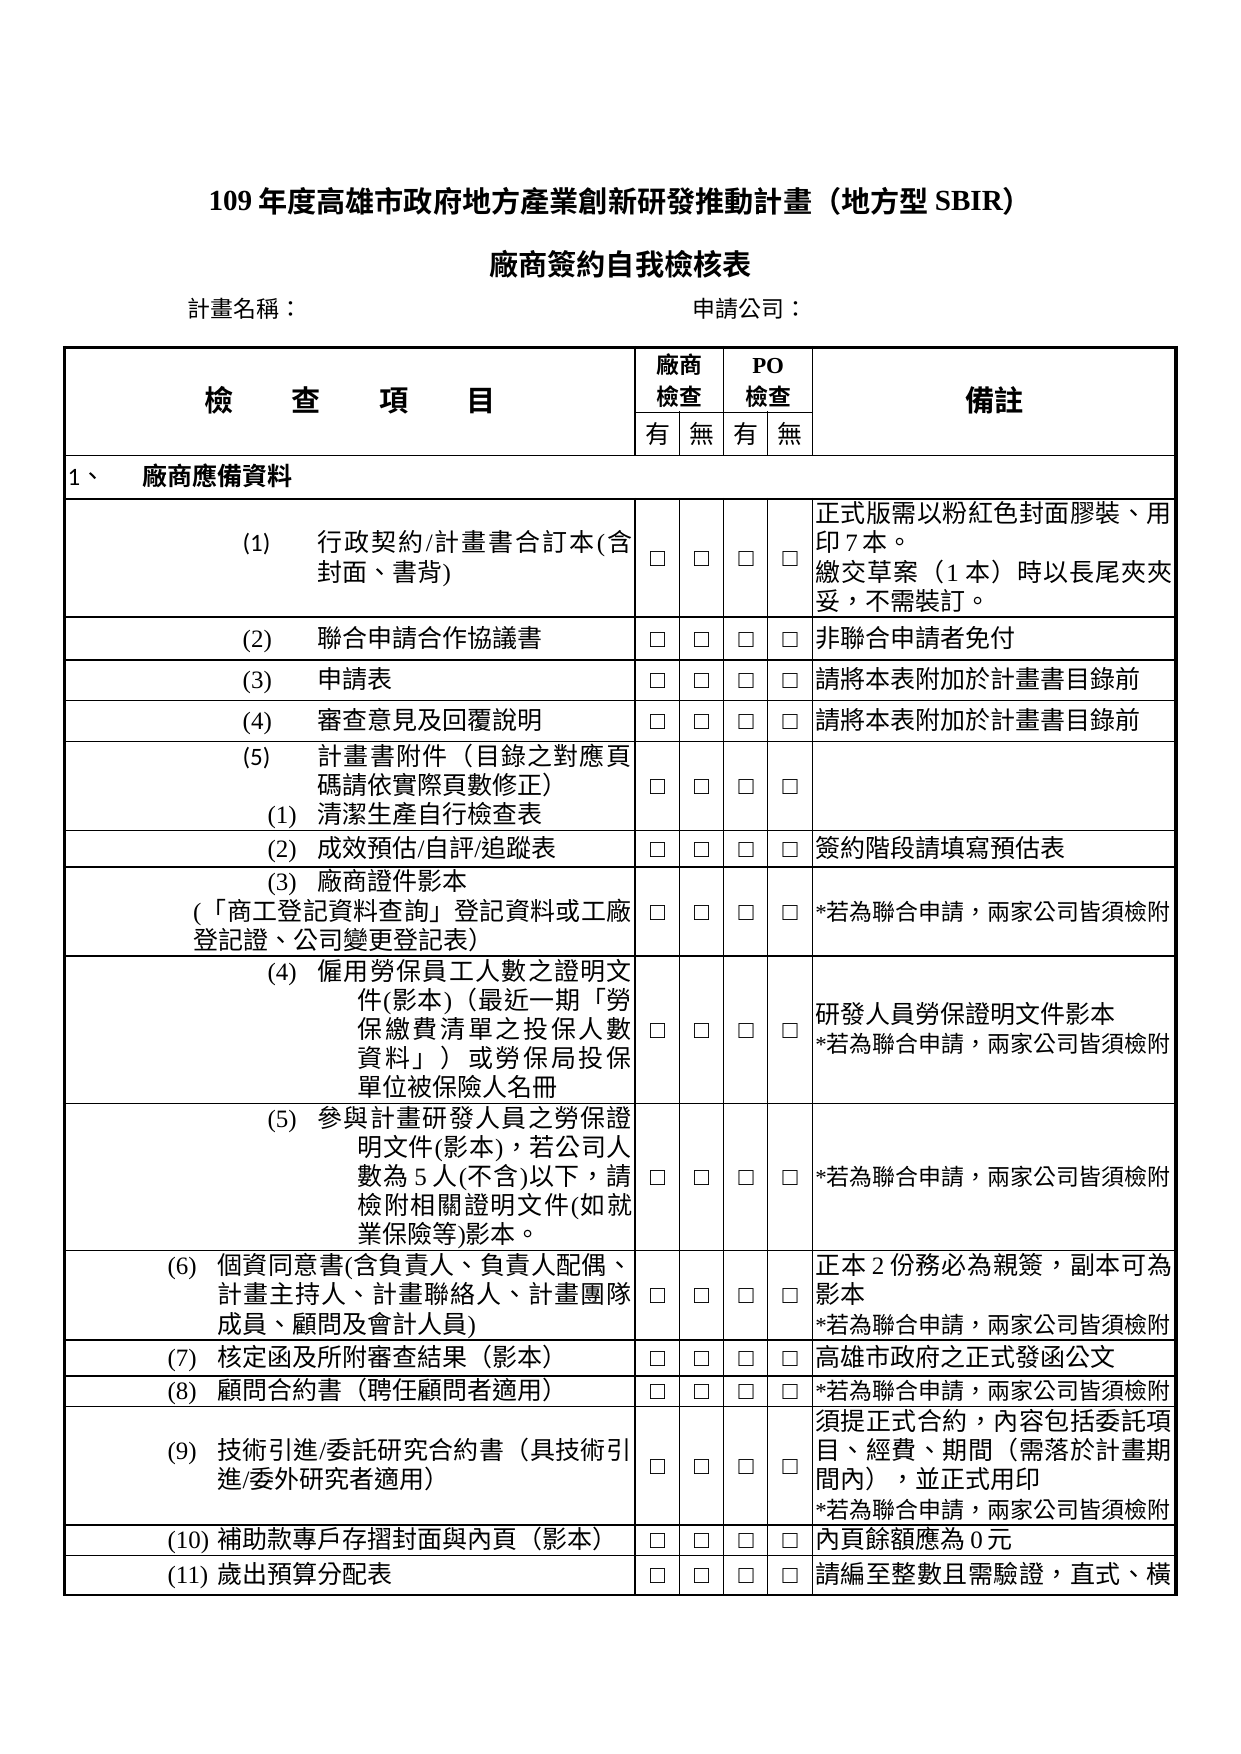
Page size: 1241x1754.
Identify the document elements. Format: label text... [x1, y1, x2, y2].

table_cell □ [680, 868, 723, 955]
table_cell □ [636, 742, 679, 830]
table_cell 高雄市政府之正式發函公文 [813, 1341, 1174, 1375]
table_cell □ [636, 618, 679, 659]
table_cell □ [636, 1341, 679, 1375]
table_cell 行政契約/計畫書合訂本(含封面、書背) [66, 500, 634, 616]
table_cell *若為聯合申請，兩家公司皆須檢附 [813, 868, 1174, 955]
table_cell [813, 742, 1174, 830]
table_cell □ [636, 957, 679, 1102]
table_cell □ [636, 1377, 679, 1406]
table_cell 無 [768, 413, 812, 454]
table_cell □ [680, 1251, 723, 1339]
table_cell □ [636, 1104, 679, 1250]
table_cell *若為聯合申請，兩家公司皆須檢附 [813, 1377, 1174, 1406]
table_cell □ [680, 831, 723, 866]
table_cell □ [724, 831, 767, 866]
table_cell 核定函及所附審查結果（影本） [66, 1341, 634, 1375]
table_cell 廠商證件影本 (「商工登記資料查詢」登記資料或工廠 登記證、公司變更登記表） [66, 868, 634, 955]
table_cell □ [724, 957, 767, 1102]
table_cell 計畫書附件（目錄之對應頁碼請依實際頁數修正） 清潔生產自行檢查表 [66, 742, 634, 830]
table_cell □ [680, 618, 723, 659]
table_cell □ [636, 701, 679, 741]
table_cell 簽約階段請填寫預估表 [813, 831, 1174, 866]
table_cell 成效預估/自評/追蹤表 [66, 831, 634, 866]
table_header 檢 查 項 目 [66, 349, 634, 454]
table_cell □ [768, 1556, 812, 1594]
table_cell □ [680, 1407, 723, 1524]
table_cell □ [724, 500, 767, 616]
table_cell □ [724, 868, 767, 955]
table_cell □ [724, 1341, 767, 1375]
table_cell □ [680, 1341, 723, 1375]
table_cell □ [724, 1556, 767, 1594]
table_cell □ [636, 1251, 679, 1339]
table_cell □ [636, 1407, 679, 1524]
table_cell □ [724, 1377, 767, 1406]
table_cell □ [680, 1377, 723, 1406]
table_cell □ [724, 661, 767, 700]
table_cell □ [768, 742, 812, 830]
table_cell □ [768, 500, 812, 616]
table_cell 參與計畫研發人員之勞保證明文件(影本)，若公司人數為5人(不含)以下，請檢附相關證明文件(如就業保險等)影本。 [66, 1104, 634, 1250]
table_cell □ [724, 1407, 767, 1524]
table_cell 顧問合約書（聘任顧問者適用） [66, 1377, 634, 1406]
table_cell 補助款專戶存摺封面與內頁（影本） [66, 1526, 634, 1554]
text 廠商簽約自我檢核表 [187, 221, 1053, 283]
table_cell □ [724, 1104, 767, 1250]
table_cell 須提正式合約，內容包括委託項目、經費、期間（需落於計畫期間內），並正式用印 *若為聯合申請，兩家公司皆須檢附 [813, 1407, 1174, 1524]
table_cell □ [680, 701, 723, 741]
table_header 廠商 檢查 [636, 349, 723, 411]
table_cell 請編至整數且需驗證，直式、橫 [813, 1556, 1174, 1594]
table_cell □ [636, 1556, 679, 1594]
table_cell □ [768, 868, 812, 955]
text 計畫名稱： 申請公司： [187, 283, 1038, 326]
table_cell □ [768, 1251, 812, 1339]
table_cell □ [680, 1526, 723, 1554]
table_cell □ [724, 1526, 767, 1554]
table_cell 請將本表附加於計畫書目錄前 [813, 701, 1174, 741]
table_cell 請將本表附加於計畫書目錄前 [813, 661, 1174, 700]
table_cell 有 [724, 413, 767, 454]
table_cell 內頁餘額應為0元 [813, 1526, 1174, 1554]
table_cell □ [768, 1341, 812, 1375]
table_cell □ [768, 1104, 812, 1250]
table_cell □ [768, 1377, 812, 1406]
table_cell 正本2份務必為親簽，副本可為影本 *若為聯合申請，兩家公司皆須檢附 [813, 1251, 1174, 1339]
table_cell □ [636, 661, 679, 700]
table_cell 申請表 [66, 661, 634, 700]
table_cell □ [680, 1104, 723, 1250]
table_cell □ [680, 1556, 723, 1594]
table_cell *若為聯合申請，兩家公司皆須檢附 [813, 1104, 1174, 1250]
table_cell □ [680, 957, 723, 1102]
table_cell □ [768, 618, 812, 659]
table_cell □ [768, 1526, 812, 1554]
text 109年度高雄市政府地方產業創新研發推動計畫（地方型SBIR） [187, 158, 1053, 221]
table_cell 無 [680, 413, 723, 454]
table_cell 審查意見及回覆說明 [66, 701, 634, 741]
table_cell □ [768, 701, 812, 741]
table_cell □ [768, 957, 812, 1102]
table_cell □ [636, 500, 679, 616]
table_cell □ [636, 1526, 679, 1554]
table_cell □ [724, 1251, 767, 1339]
table_cell 非聯合申請者免付 [813, 618, 1174, 659]
table_cell □ [768, 661, 812, 700]
table_cell 正式版需以粉紅色封面膠裝、用印7本。 繳交草案（1本）時以長尾夾夾妥，不需裝訂。 [813, 500, 1174, 616]
table_header PO 檢查 [724, 349, 812, 411]
table_cell □ [768, 1407, 812, 1524]
table_cell 研發人員勞保證明文件影本 *若為聯合申請，兩家公司皆須檢附 [813, 957, 1174, 1102]
table_cell □ [768, 831, 812, 866]
table_cell 個資同意書(含負責人、負責人配偶、計畫主持人、計畫聯絡人、計畫團隊成員、顧問及會計人員) [66, 1251, 634, 1339]
table_cell □ [724, 701, 767, 741]
table_cell 技術引進/委託研究合約書（具技術引進/委外研究者適用） [66, 1407, 634, 1524]
table_header 備註 [813, 349, 1174, 454]
table_cell □ [680, 661, 723, 700]
table_cell □ [724, 618, 767, 659]
table_cell □ [680, 742, 723, 830]
table_cell □ [724, 742, 767, 830]
table_cell □ [636, 831, 679, 866]
table_cell 廠商應備資料 [66, 456, 1174, 498]
table_cell □ [680, 500, 723, 616]
table_cell 聯合申請合作協議書 [66, 618, 634, 659]
table_cell 僱用勞保員工人數之證明文件(影本)（最近一期「勞保繳費清單之投保人數資料」）或勞保局投保單位被保險人名冊 [66, 957, 634, 1102]
table_cell 歲出預算分配表 [66, 1556, 634, 1594]
table_cell □ [636, 868, 679, 955]
table_cell 有 [636, 413, 679, 454]
